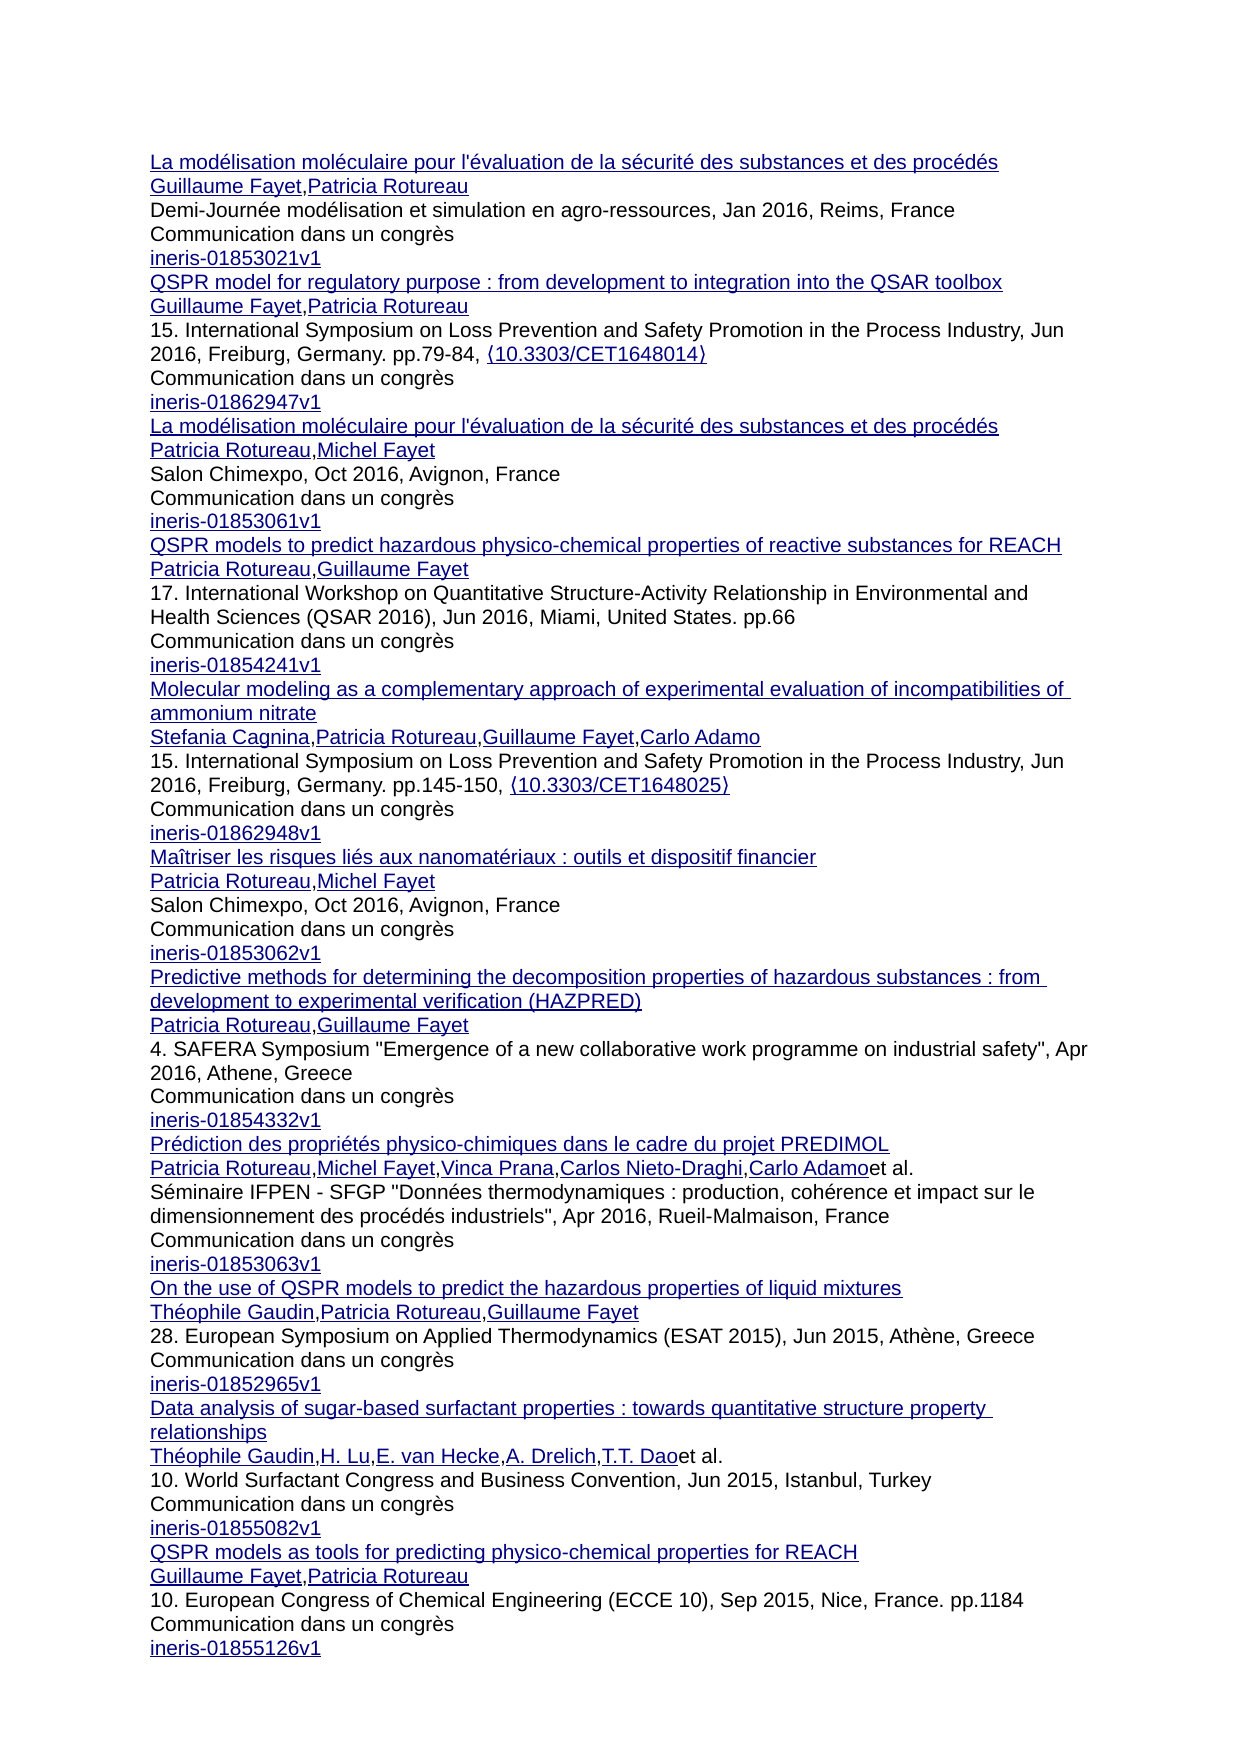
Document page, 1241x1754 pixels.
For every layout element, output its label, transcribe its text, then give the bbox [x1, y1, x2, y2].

table_cell Maîtriser les risques liés aux nanomatériaux : outils et dispositif financier Patricia Rotureau,Michel Fayet Salon Chimexpo, Oct 2016, Avignon, France Communication dans un congrès ineris-01853062v1 [150, 845, 1090, 964]
table_cell QSPR models to predict hazardous physico-chemical properties of reactive substances for REACH Patricia Rotureau,Guillaume Fayet 17. International Workshop on Quantitative Structure-Activity Relationship in Environmental and Health Sciences (QSAR 2016), Jun 2016, Miami, United States. pp.66 Communication dans un congrès ineris-01854241v1 [150, 533, 1090, 677]
table_cell On the use of QSPR models to predict the hazardous properties of liquid mixtures Théophile Gaudin,Patricia Rotureau,Guillaume Fayet 28. European Symposium on Applied Thermodynamics (ESAT 2015), Jun 2015, Athène, Greece Communication dans un congrès ineris-01852965v1 [150, 1276, 1090, 1396]
table_cell La modélisation moléculaire pour l'évaluation de la sécurité des substances et des procédés Guillaume Fayet,Patricia Rotureau Demi-Journée modélisation et simulation en agro-ressources, Jan 2016, Reims, France Communication dans un congrès ineris-01853021v1 [150, 150, 1090, 270]
table_cell QSPR model for regulatory purpose : from development to integration into the QSAR toolbox Guillaume Fayet,Patricia Rotureau 15. International Symposium on Loss Prevention and Safety Promotion in the Process Industry, Jun 2016, Freiburg, Germany. pp.79-84, ⟨10.3303/CET1648014⟩ Communication dans un congrès ineris-01862947v1 [150, 270, 1090, 413]
table_cell Data analysis of sugar-based surfactant properties : towards quantitative structure property relationships Théophile Gaudin,H. Lu,E. van Hecke,A. Drelich,T.T. Daoet al. 10. World Surfactant Congress and Business Convention, Jun 2015, Istanbul, Turkey Communication dans un congrès ineris-01855082v1 [150, 1396, 1090, 1539]
table_cell QSPR models as tools for predicting physico-chemical properties for REACH Guillaume Fayet,Patricia Rotureau 10. European Congress of Chemical Engineering (ECCE 10), Sep 2015, Nice, France. pp.1184 Communication dans un congrès ineris-01855126v1 [150, 1540, 1090, 1659]
table_cell La modélisation moléculaire pour l'évaluation de la sécurité des substances et des procédés Patricia Rotureau,Michel Fayet Salon Chimexpo, Oct 2016, Avignon, France Communication dans un congrès ineris-01853061v1 [150, 414, 1090, 533]
table_cell Prédiction des propriétés physico-chimiques dans le cadre du projet PREDIMOL Patricia Rotureau,Michel Fayet,Vinca Prana,Carlos Nieto-Draghi,Carlo Adamoet al. Séminaire IFPEN - SFGP "Données thermodynamiques : production, cohérence et impact sur le dimensionnement des procédés industriels", Apr 2016, Rueil-Malmaison, France Communication dans un congrès ineris-01853063v1 [150, 1132, 1090, 1276]
table_cell Predictive methods for determining the decomposition properties of hazardous substances : from development to experimental verification (HAZPRED) Patricia Rotureau,Guillaume Fayet 4. SAFERA Symposium "Emergence of a new collaborative work programme on industrial safety", Apr 2016, Athene, Greece Communication dans un congrès ineris-01854332v1 [150, 965, 1090, 1132]
table_cell Molecular modeling as a complementary approach of experimental evaluation of incompatibilities of ammonium nitrate Stefania Cagnina,Patricia Rotureau,Guillaume Fayet,Carlo Adamo 15. International Symposium on Loss Prevention and Safety Promotion in the Process Industry, Jun 2016, Freiburg, Germany. pp.145-150, ⟨10.3303/CET1648025⟩ Communication dans un congrès ineris-01862948v1 [150, 677, 1090, 845]
